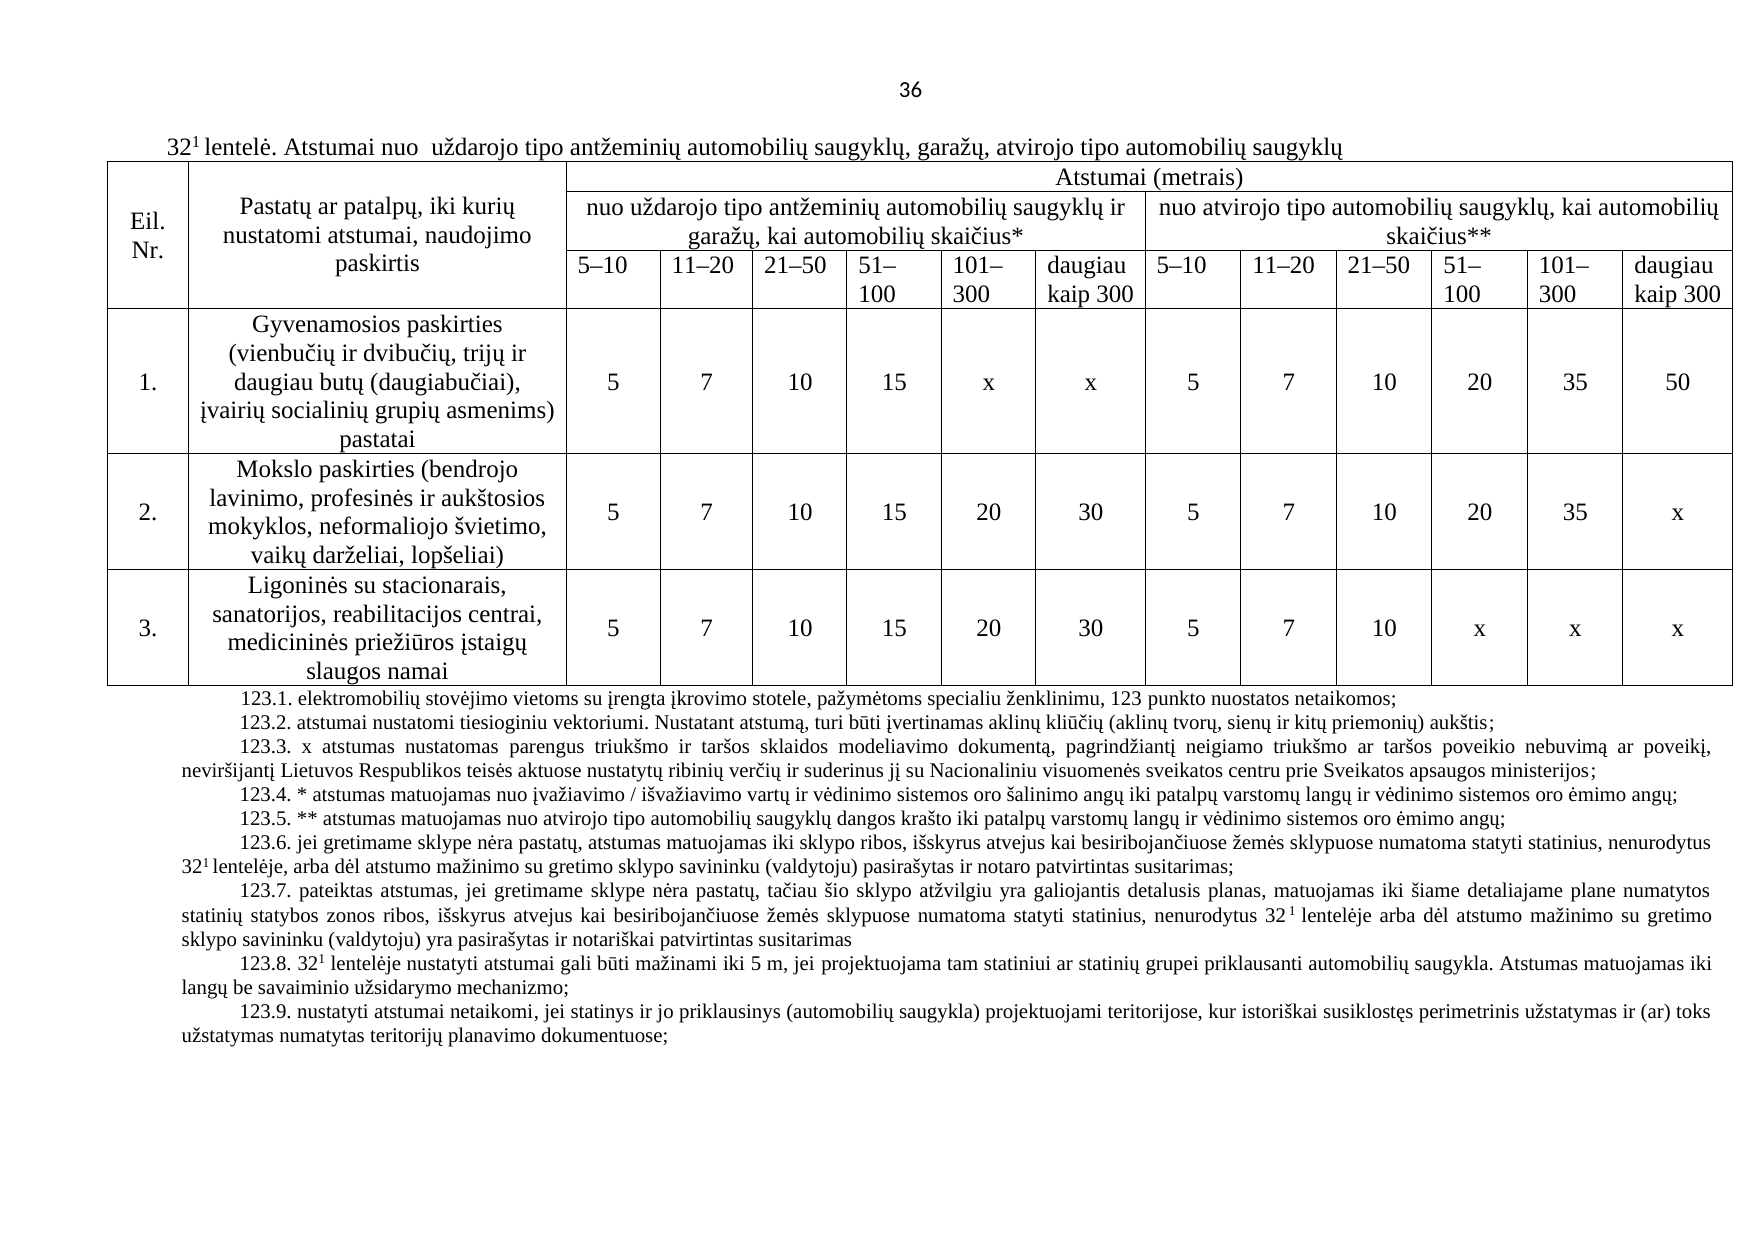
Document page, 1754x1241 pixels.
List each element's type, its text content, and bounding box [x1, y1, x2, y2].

table_cell 10 [1337, 570, 1431, 685]
table_cell Ligoninės su stacionarais, sanatorijos, reabilitacijos centrai, medicininės priežiūros įstaigų slaugos namai [189, 570, 566, 685]
table_cell 5 [1146, 309, 1240, 453]
table_cell 35 [1528, 454, 1622, 569]
table_cell x [1623, 454, 1732, 569]
text 123.1. elektromobilių stovėjimo vietoms su įrengta įkrovimo stotele, pažymėtoms specialiu ženklinimu, 123 punkto nuostatos netaikomos; [182, 686, 1713, 710]
table_cell 21–50 [753, 251, 846, 308]
table_cell 10 [1337, 309, 1431, 453]
table_cell 30 [1036, 570, 1145, 685]
table_cell 10 [753, 454, 846, 569]
table_cell 35 [1528, 309, 1622, 453]
table_cell 5 [567, 309, 660, 453]
table_cell 5 [1146, 570, 1240, 685]
table_cell Gyvenamosios paskirties (vienbučių ir dvibučių, trijų ir daugiau butų (daugiabučiai), įvairių socialinių grupių asmenims) pastatai [189, 309, 566, 453]
table_cell 30 [1036, 454, 1145, 569]
table_cell 7 [1241, 309, 1336, 453]
table_cell 15 [847, 454, 941, 569]
text 123.4. * atstumas matuojamas nuo įvažiavimo / išvažiavimo vartų ir vėdinimo sistemos oro šalinimo angų iki patalpų varstomų langų ir vėdinimo sistemos oro ėmimo angų; [181, 782, 1713, 806]
table_cell 20 [1432, 309, 1527, 453]
table_cell 21–50 [1337, 251, 1431, 308]
table_cell 50 [1623, 309, 1732, 453]
text 123.8. 321 lentelėje nustatyti atstumai gali būti mažinami iki 5 m, jei projektuojama tam statiniui ar statinių grupei priklausanti automobilių saugykla. Atstumas matuojamas iki langų be savaiminio užsidarymo mechanizmo; [181, 951, 1713, 999]
table_cell daugiau kaip 300 [1036, 251, 1145, 308]
table_cell 20 [942, 570, 1035, 685]
table_cell 5 [567, 454, 660, 569]
table_cell 15 [847, 570, 941, 685]
table_cell 7 [661, 309, 752, 453]
table_cell 1. [108, 309, 188, 453]
table_cell x [1432, 570, 1527, 685]
table_cell 51–100 [847, 251, 941, 308]
text 123.9. nustatyti atstumai netaikomi, jei statinys ir jo priklausinys (automobilių saugykla) projektuojami teritorijose, kur istoriškai susiklostęs perimetrinis užstatymas ir (ar) toks užstatymas numatytas teritorijų planavimo dokumentuose; [181, 999, 1713, 1047]
table_cell x [1528, 570, 1622, 685]
text 123.2. atstumai nustatomi tiesioginiu vektoriumi. Nustatant atstumą, turi būti įvertinamas aklinų kliūčių (aklinų tvorų, sienų ir kitų priemonių) aukštis; [181, 710, 1713, 734]
table_cell daugiau kaip 300 [1623, 251, 1732, 308]
table_cell 2. [108, 454, 188, 569]
text 123.3. x atstumas nustatomas parengus triukšmo ir taršos sklaidos modeliavimo dokumentą, pagrindžiantį neigiamo triukšmo ar taršos poveikio nebuvimą ar poveikį, neviršijantį Lietuvos Respublikos teisės aktuose nustatytų ribinių verčių ir suderinus jį su Nacionaliniu visuomenės sveikatos centru prie Sveikatos apsaugos ministerijos; [181, 734, 1713, 782]
table_header Atstumai (metrais) [567, 162, 1732, 191]
table_cell nuo atvirojo tipo automobilių saugyklų, kai automobilių skaičius** [1146, 192, 1732, 249]
table_cell 5 [1146, 454, 1240, 569]
table_header Pastatų ar patalpų, iki kurių nustatomi atstumai, naudojimo paskirtis [189, 162, 566, 308]
table_cell nuo uždarojo tipo antžeminių automobilių saugyklų ir garažų, kai automobilių skaičius* [567, 192, 1145, 249]
table_header Eil. Nr. [108, 162, 188, 308]
table_cell 10 [1337, 454, 1431, 569]
table_cell 5–10 [1146, 251, 1240, 308]
table_cell 3. [108, 570, 188, 685]
table_cell 15 [847, 309, 941, 453]
table_cell 5 [567, 570, 660, 685]
table_cell 11–20 [661, 251, 752, 308]
text 123.7. pateiktas atstumas, jei gretimame sklype nėra pastatų, tačiau šio sklypo atžvilgiu yra galiojantis detalusis planas, matuojamas iki šiame detaliajame plane numatytos statinių statybos zonos ribos, išskyrus atvejus kai besiribojančiuose žemės sklypuose numatoma statyti statinius, nenurodytus 321 lentelėje arba dėl atstumo mažinimo su gretimo sklypo savininku (valdytoju) yra pasirašytas ir notariškai patvirtintas susitarimas [181, 878, 1713, 951]
text 123.5. ** atstumas matuojamas nuo atvirojo tipo automobilių saugyklų dangos krašto iki patalpų varstomų langų ir vėdinimo sistemos oro ėmimo angų; [181, 806, 1713, 830]
table_cell x [942, 309, 1035, 453]
table_cell 7 [1241, 454, 1336, 569]
table_cell 101–300 [942, 251, 1035, 308]
table_cell 11–20 [1241, 251, 1336, 308]
table_cell 51–100 [1432, 251, 1527, 308]
table_cell x [1623, 570, 1732, 685]
table_cell 5–10 [567, 251, 660, 308]
table_cell 20 [1432, 454, 1527, 569]
table_cell 7 [661, 570, 752, 685]
table_cell 20 [942, 454, 1035, 569]
text 321 lentelė. Atstumai nuo uždarojo tipo antžeminių automobilių saugyklų, garažų, atvirojo tipo automobilių saugyklų [107, 132, 1713, 161]
table_cell Mokslo paskirties (bendrojo lavinimo, profesinės ir aukštosios mokyklos, neformaliojo švietimo, vaikų darželiai, lopšeliai) [189, 454, 566, 569]
table_cell 10 [753, 309, 846, 453]
text 123.6. jei gretimame sklype nėra pastatų, atstumas matuojamas iki sklypo ribos, išskyrus atvejus kai besiribojančiuose žemės sklypuose numatoma statyti statinius, nenurodytus 321 lentelėje, arba dėl atstumo mažinimo su gretimo sklypo savininku (valdytoju) pasirašytas ir notaro patvirtintas susitarimas; [181, 830, 1713, 878]
table_cell 7 [1241, 570, 1336, 685]
table_cell 7 [661, 454, 752, 569]
table_cell 10 [753, 570, 846, 685]
table_cell 101–300 [1528, 251, 1622, 308]
table_cell x [1036, 309, 1145, 453]
